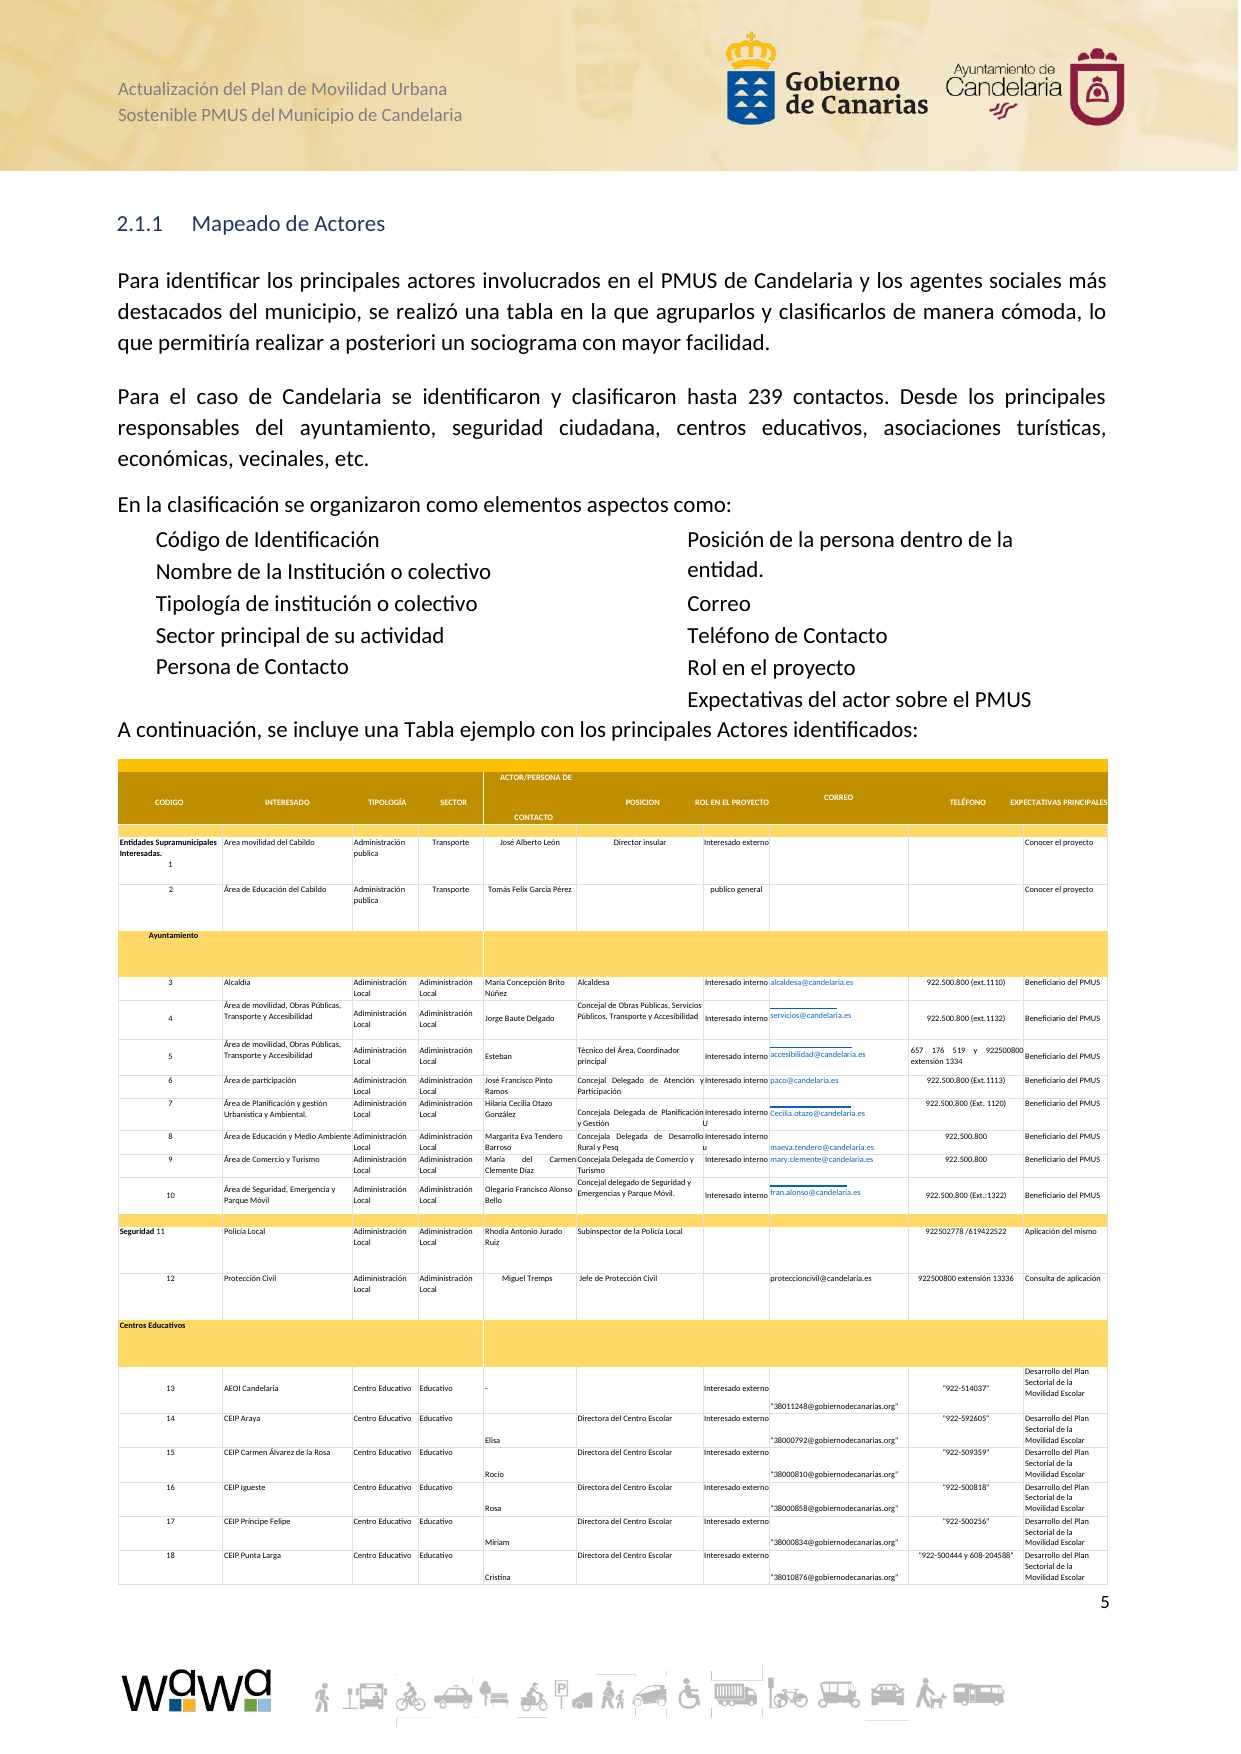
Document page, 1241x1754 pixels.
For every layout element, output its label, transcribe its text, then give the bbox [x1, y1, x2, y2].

table_cell 922.500.800 (Ext.:1322) [909, 1178, 1023, 1214]
table_cell [769, 1320, 908, 1367]
table_cell 2 [119, 885, 222, 931]
table_cell CEIP Príncipe Felipe [223, 1517, 352, 1550]
table_cell 4 [119, 1001, 222, 1039]
table_cell Seguridad 11 [119, 1227, 222, 1273]
table_cell Técnico del Área, Coordinador principal [577, 1040, 703, 1075]
table_cell Educativo [419, 1517, 483, 1550]
table_cell Desarrollo del Plan Sectorial de la Movilidad Escolar [1024, 1483, 1107, 1516]
table_cell Adiministración Local [419, 1099, 483, 1130]
table_cell Director insular [577, 837, 703, 883]
table_cell María del Carmen Clemente Díaz [484, 1155, 576, 1177]
table_cell Directora del Centro Escolar [577, 1414, 703, 1447]
table_cell "922-509359" [909, 1448, 1023, 1481]
table_cell Interesado externo [704, 837, 769, 883]
table_cell Consulta de aplicación [1024, 1274, 1107, 1320]
table_cell Adiministración Local [353, 1099, 418, 1130]
table_cell Tomás Felix García Pérez [484, 885, 576, 931]
table_cell Transporte [419, 837, 483, 883]
table_cell 922.500.800 (Ext.1113) [909, 1076, 1023, 1098]
table_cell [909, 885, 1023, 931]
table_cell 13 [119, 1367, 222, 1413]
table_cell 17 [119, 1517, 222, 1550]
table_cell [769, 931, 908, 977]
table_cell - [484, 1367, 576, 1413]
table_cell servicios@candelaria.es [770, 1001, 908, 1039]
table_cell Adiministración Local [353, 977, 418, 1000]
table_cell 657 176 519 y 922500800 extensión 1334 [909, 1040, 1023, 1075]
table_cell Educativo [419, 1448, 483, 1481]
table_cell proteccioncivil@candelaria.es [770, 1274, 908, 1320]
table_cell Adiministración Local [419, 1076, 483, 1098]
table_cell Miguel Tremps [484, 1274, 576, 1320]
table_cell Interesado externo [704, 1367, 769, 1413]
table_header CORREO [769, 772, 908, 824]
table_cell [770, 885, 908, 931]
table_cell Desarrollo del Plan Sectorial de la Movilidad Escolar [1024, 1448, 1107, 1481]
table_cell fran.alonso@candelaria.es [770, 1178, 908, 1214]
table_cell Adiministración Local [353, 1076, 418, 1098]
table_cell Esteban [484, 1040, 576, 1075]
table_cell Directora del Centro Escolar [577, 1517, 703, 1550]
table_cell 15 [119, 1448, 222, 1481]
table_cell mary.clemente@candelaria.es [770, 1155, 908, 1177]
table_cell Administración publica [353, 837, 418, 883]
subtitle Mapeado de Actores [116, 209, 1114, 237]
table_cell Adiministración Local [419, 1227, 483, 1273]
table_cell Olegario Francisco Alonso Bello [484, 1178, 576, 1214]
table_header Código de Identificación Nombre de la Institución o colectivo Tipología de institución o colectivo Sector principal de su actividad Persona de Contacto [156, 521, 687, 715]
table_cell Desarrollo del Plan Sectorial de la Movilidad Escolar [1024, 1367, 1107, 1413]
table_cell Alcaldesa [577, 977, 703, 1000]
table_cell [908, 1320, 1108, 1367]
table_cell Beneficiario del PMUS [1024, 1155, 1107, 1177]
table_cell Adiministración Local [353, 1274, 418, 1320]
text A continuación, se incluye una Tabla ejemplo con los principales Actores identificados: [117, 715, 1108, 743]
text IDENTIFICACIÓN [118, 748, 1108, 759]
table_cell Adiministración Local [353, 1155, 418, 1177]
table_cell Interesado interno [704, 1076, 769, 1098]
table_cell Centro Educativo [353, 1551, 418, 1584]
table_cell Cecilia.otazo@candelaria.es [770, 1099, 908, 1130]
table_cell CEIP Araya [223, 1414, 352, 1447]
table_cell Concejala Delegada de Desarrollo Rural y Pesq [577, 1131, 703, 1154]
table_cell Concejala Delegada de Planificación y Gestión [577, 1099, 703, 1130]
table_cell [484, 1320, 769, 1367]
table_cell 6 [119, 1076, 222, 1098]
text Para el caso de Candelaria se identificaron y clasificaron hasta 239 contactos. Desde los principales responsables del ayuntamiento, seguridad ciudadana, centros educativos, asociaciones turísticas, económicas, vecinales, etc. [117, 382, 1108, 472]
table_cell Conocer el proyecto [1024, 885, 1107, 931]
table_cell Adiministración Local [353, 1227, 418, 1273]
table_cell Centro Educativo [353, 1448, 418, 1481]
table_cell Protección Civil [223, 1274, 352, 1320]
table_cell Desarrollo del Plan Sectorial de la Movilidad Escolar [1024, 1414, 1107, 1447]
table_cell Interesado externo [704, 1551, 769, 1584]
table_cell 12 [119, 1274, 222, 1320]
table_cell 10 [119, 1178, 222, 1214]
table_cell [704, 1274, 769, 1320]
table_cell 922500800 extensión 13336 [909, 1274, 1023, 1320]
table_cell 922.500.800 (Ext. 1120) [909, 1099, 1023, 1130]
table_cell Adiministración Local [419, 1155, 483, 1177]
table_cell Área de Planificación y gestión Urbanística y Ambiental. [223, 1099, 352, 1130]
table_cell Interesado interno u [704, 1131, 769, 1154]
text En la clasificación se organizaron como elementos aspectos como: [117, 490, 1108, 518]
table_cell "38000810@gobiernodecanarias.org" [770, 1448, 908, 1481]
table_cell María Concepción Brito Núñez [484, 977, 576, 1000]
table_cell [909, 837, 1023, 883]
table_cell Interesado interno [704, 1040, 769, 1075]
table_cell 922.500.800 (ext.1110) [909, 977, 1023, 1000]
table_cell Alcaldía [223, 977, 352, 1000]
table_cell paco@candelaria.es [770, 1076, 908, 1098]
table_cell 18 [119, 1551, 222, 1584]
table_cell 9 [119, 1155, 222, 1177]
table_cell CEIP Igueste [223, 1483, 352, 1516]
table_cell 8 [119, 1131, 222, 1154]
table_cell José Francisco Pinto Ramos [484, 1076, 576, 1098]
table_cell Área de Comercio y Turismo [223, 1155, 352, 1177]
table_cell Interesado interno U [704, 1099, 769, 1130]
table_cell Adiministración Local [419, 1131, 483, 1154]
table_header CODIGO INTERESADO TIPOLOGÍA SECTOR [118, 772, 483, 824]
table_cell Hilaria Cecilia Otazo González [484, 1099, 576, 1130]
table_cell "38000792@gobiernodecanarias.org" [770, 1414, 908, 1447]
table_cell CEIP Carmen Álvarez de la Rosa [223, 1448, 352, 1481]
table_header ACTOR/PERSONA DE POSICION ROL EN EL PROYECTO CONTACTO [484, 772, 769, 824]
table_cell [577, 885, 703, 931]
table_cell "38000834@gobiernodecanarias.org" [770, 1517, 908, 1550]
table_cell [704, 1227, 769, 1273]
table_cell Área de Seguridad, Emergencia y Parque Móvil [223, 1178, 352, 1214]
table_cell 922.500.800 (ext.1132) [909, 1001, 1023, 1039]
table_cell "38010876@gobiernodecanarias.org" [770, 1551, 908, 1584]
table_cell Educativo [419, 1483, 483, 1516]
table_cell Área de Educación del Cabildo [223, 885, 352, 931]
table_cell "922-592605" [909, 1414, 1023, 1447]
table_cell Elisa [484, 1414, 576, 1447]
table_cell Aplicación del mismo [1024, 1227, 1107, 1273]
table_cell 922.500.800 [909, 1155, 1023, 1177]
table_cell Cristina [484, 1551, 576, 1584]
table_cell Directora del Centro Escolar [577, 1483, 703, 1516]
table_cell Educativo [419, 1414, 483, 1447]
table_header TELÉFONO EXPECTATIVAS PRINCIPALES [908, 772, 1108, 824]
table_cell Rhodia Antonio Jurado Ruiz [484, 1227, 576, 1273]
table_cell "922-514037" [909, 1367, 1023, 1413]
table_cell Educativo [419, 1551, 483, 1584]
table_cell Adiministración Local [353, 1131, 418, 1154]
table_cell Interesado interno [704, 977, 769, 1000]
table_cell 7 [119, 1099, 222, 1130]
table_cell maeva.tendero@candelaria.es [770, 1131, 908, 1154]
table_cell Adiministración Local [353, 1178, 418, 1214]
table_cell Área de participación [223, 1076, 352, 1098]
table_cell Centro Educativo [353, 1414, 418, 1447]
table_cell Desarrollo del Plan Sectorial de la Movilidad Escolar [1024, 1551, 1107, 1584]
table_cell Beneficiario del PMUS [1024, 1131, 1107, 1154]
table_cell Área de Educación y Medio Ambiente [223, 1131, 352, 1154]
table_cell "922-500818" [909, 1483, 1023, 1516]
table_cell Centro Educativo [353, 1367, 418, 1413]
table_cell Interesado externo [704, 1483, 769, 1516]
table_cell Beneficiario del PMUS [1024, 977, 1107, 1000]
table_cell Adiministración Local [419, 1001, 483, 1039]
table_cell 16 [119, 1483, 222, 1516]
table_cell Ayuntamiento [118, 931, 483, 977]
table_cell Directora del Centro Escolar [577, 1551, 703, 1584]
table_cell [484, 931, 769, 977]
table_cell Interesado interno [704, 1155, 769, 1177]
table_cell Beneficiario del PMUS [1024, 1178, 1107, 1214]
table_cell 922502778 /619422522 [909, 1227, 1023, 1273]
table_cell accesibilidad@candelaria.es [770, 1040, 908, 1075]
table_cell Educativo [419, 1367, 483, 1413]
table_cell Centro Educativo [353, 1517, 418, 1550]
table_cell Beneficiario del PMUS [1024, 1001, 1107, 1039]
table_cell Área de movilidad, Obras Públicas, Transporte y Accesibilidad [223, 1001, 352, 1039]
table_cell AEOI Candelaria [223, 1367, 352, 1413]
table_cell Adiministración Local [353, 1001, 418, 1039]
table_cell [577, 1367, 703, 1413]
table_cell Miriam [484, 1517, 576, 1550]
table_cell Jorge Baute Delgado [484, 1001, 576, 1039]
table_cell Jefe de Protección Civil [577, 1274, 703, 1320]
table_cell Concejal de Obras Públicas, Servicios Públicos, Transporte y Accesibilidad [577, 1001, 703, 1039]
table_cell José Alberto León [484, 837, 576, 883]
table_cell Beneficiario del PMUS [1024, 1040, 1107, 1075]
table_cell 922.500.800 [909, 1131, 1023, 1154]
table_cell Adiministración Local [419, 1274, 483, 1320]
table_cell Concejal Delegado de Atención y Participación [577, 1076, 703, 1098]
table_cell Policía Local [223, 1227, 352, 1273]
table_cell [908, 931, 1108, 977]
table_cell Rocío [484, 1448, 576, 1481]
table_cell Concejal delegado de Seguridad y Emergencias y Parque Móvil. [577, 1178, 703, 1214]
table_cell Desarrollo del Plan Sectorial de la Movilidad Escolar [1024, 1517, 1107, 1550]
table_cell Interesado externo [704, 1517, 769, 1550]
table_cell "38000858@gobiernodecanarias.org" [770, 1483, 908, 1516]
table_cell Concejala Delegada de Comercio y Turismo [577, 1155, 703, 1177]
table_cell Directora del Centro Escolar [577, 1448, 703, 1481]
table_cell Area movilidad del Cabildo [223, 837, 352, 883]
table_cell Adiministración Local [419, 977, 483, 1000]
table_cell Beneficiario del PMUS [1024, 1099, 1107, 1130]
table_cell 14 [119, 1414, 222, 1447]
table_cell 5 [119, 1040, 222, 1075]
table_cell Interesado externo [704, 1448, 769, 1481]
table_cell publico general [704, 885, 769, 931]
table_cell Interesado interno [704, 1178, 769, 1214]
table_cell Adiministración Local [419, 1040, 483, 1075]
table_cell Centros Educativos [118, 1320, 483, 1367]
table_cell Entidades Supramunicipales Interesadas. 1 [119, 837, 222, 883]
table_cell alcaldesa@candelaria.es [770, 977, 908, 1000]
table_cell CEIP Punta Larga [223, 1551, 352, 1584]
table_cell Rosa [484, 1483, 576, 1516]
table_cell Conocer el proyecto [1024, 837, 1107, 883]
table_cell Administración publica [353, 885, 418, 931]
table_cell [770, 1227, 908, 1273]
table_cell Interesado interno [704, 1001, 769, 1039]
table_cell Área de movilidad, Obras Públicas, Transporte y Accesibilidad [223, 1040, 352, 1075]
table_cell "922-500444 y 608-204588" [909, 1551, 1023, 1584]
table_cell 3 [119, 977, 222, 1000]
table_cell Subinspector de la Policía Local [577, 1227, 703, 1273]
table_cell Centro Educativo [353, 1483, 418, 1516]
table_cell Margarita Eva Tendero Barroso [484, 1131, 576, 1154]
table_cell "38011248@gobiernodecanarias.org" [770, 1367, 908, 1413]
text Para identificar los principales actores involucrados en el PMUS de Candelaria y los agentes sociales más destacados del municipio, se realizó una tabla en la que agruparlos y clasificarlos de manera cómoda, lo que permitiría realizar a posteriori un sociograma con mayor facilidad. [117, 266, 1108, 356]
table_header Posición de la persona dentro de la entidad. Correo Teléfono de Contacto Rol en el proyecto Expectativas del actor sobre el PMUS [687, 521, 1071, 715]
table_cell [770, 837, 908, 883]
table_cell "922-500256" [909, 1517, 1023, 1550]
table_cell Adiministración Local [353, 1040, 418, 1075]
table_cell Transporte [419, 885, 483, 931]
table_cell Adiministración Local [419, 1178, 483, 1214]
table_cell Interesado externo [704, 1414, 769, 1447]
table_cell Beneficiario del PMUS [1024, 1076, 1107, 1098]
